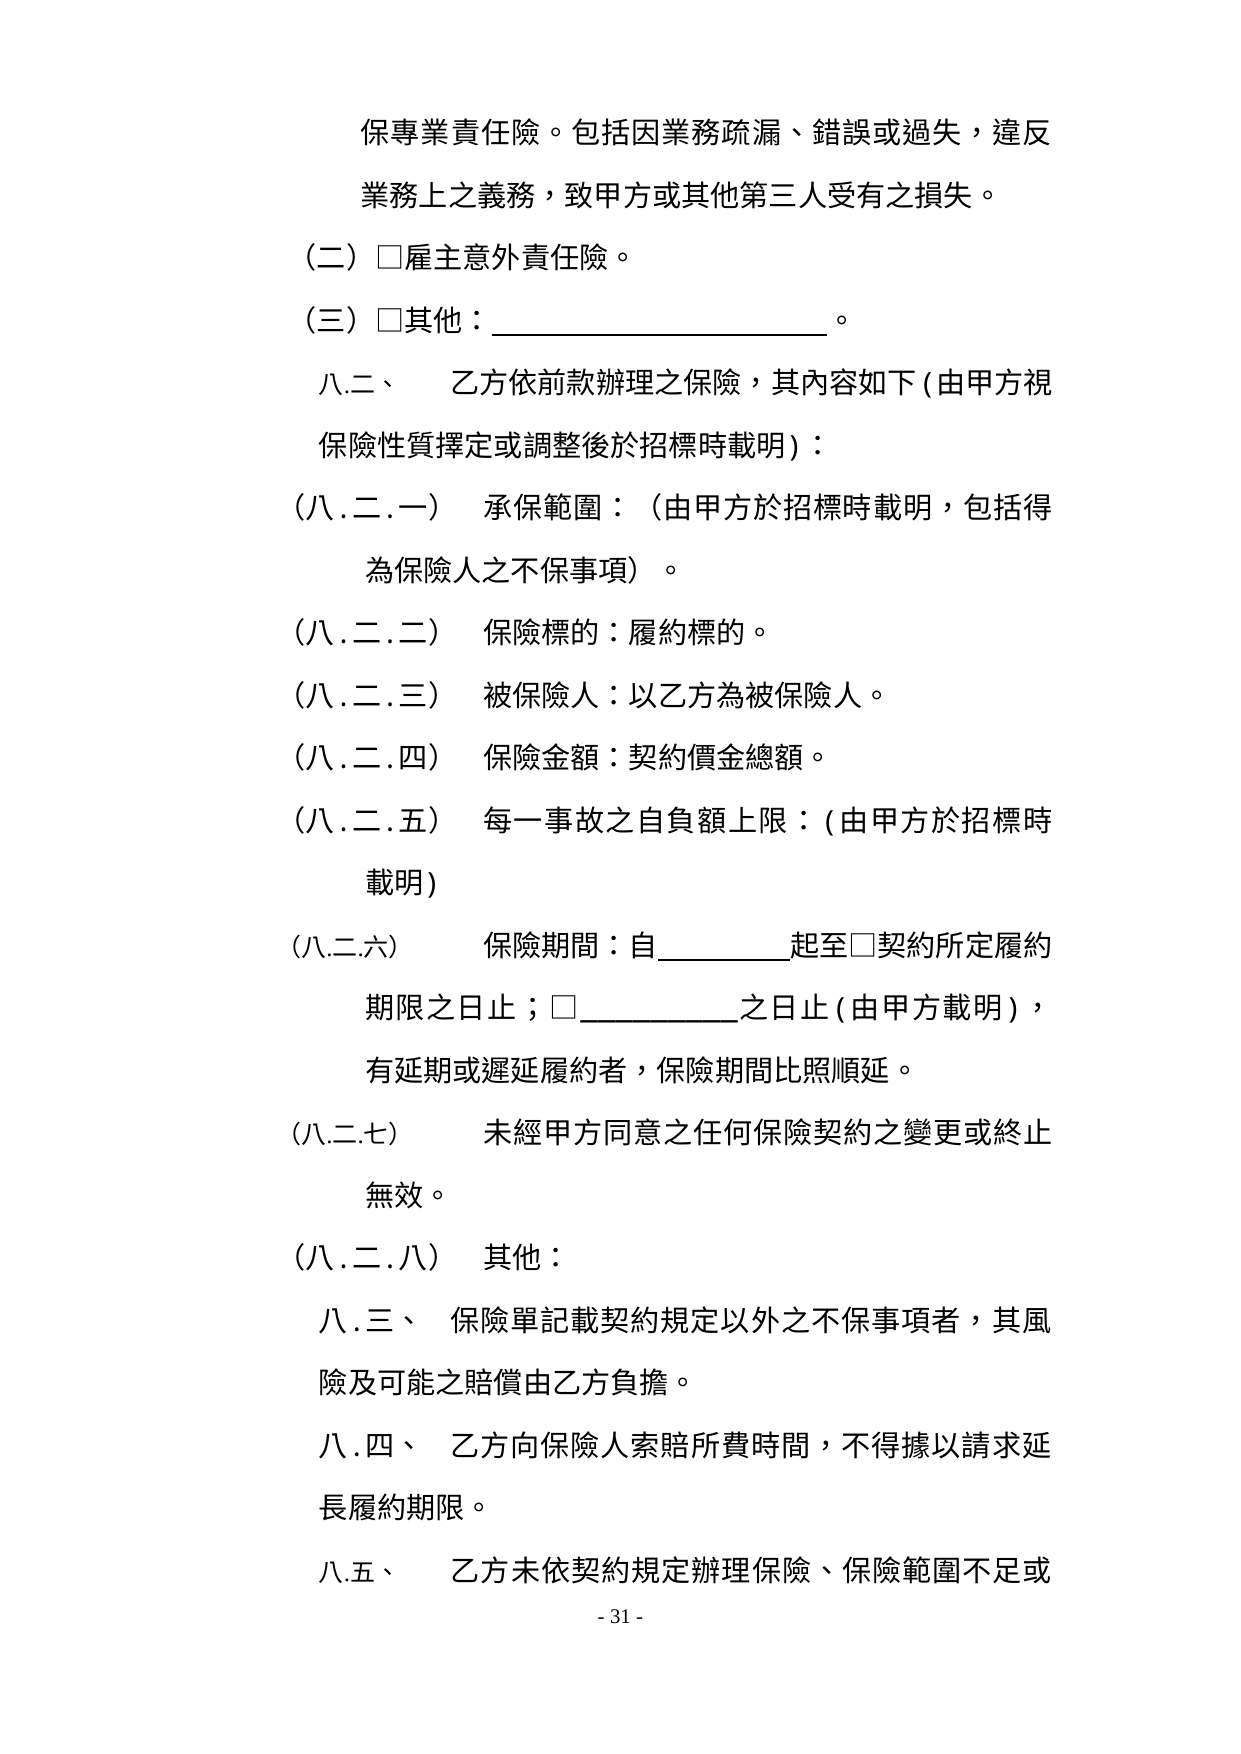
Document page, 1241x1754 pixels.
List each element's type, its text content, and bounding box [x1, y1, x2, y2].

list 乙方向保險人索賠所費時間，不得據以請求延長履約期限。 [319, 1402, 1053, 1527]
list 保險期間：自 起至□契約所定履約期限之日止；□_________之日止(由甲方載明)，有延期或遲延履約者，保險期間比照順延。 [276, 902, 1053, 1089]
list 每一事故之自負額上限：(由甲方於招標時載明) [276, 777, 1053, 902]
list 未經甲方同意之任何保險契約之變更或終止，無效。 [276, 1089, 1053, 1214]
list 乙方未依契約規定辦理保險、保險範圍不足或 [319, 1527, 1053, 1589]
text 保專業責任險。包括因業務疏漏、錯誤或過失，違反業務上之義務，致甲方或其他第三人受有之損失。 [287, 89, 1053, 214]
list 乙方依前款辦理之保險，其內容如下(由甲方視保險性質擇定或調整後於招標時載明)： [319, 339, 1053, 464]
list 被保險人：以乙方為被保險人。 [276, 652, 1053, 714]
list 承保範圍：（由甲方於招標時載明，包括得為保險人之不保事項）。 [276, 464, 1053, 589]
text （三）□其他： 。 [287, 277, 1053, 339]
list 保險單記載契約規定以外之不保事項者，其風險及可能之賠償由乙方負擔。 [319, 1277, 1053, 1402]
list 保險標的：履約標的。 [276, 589, 1053, 652]
text （二）□雇主意外責任險。 [287, 214, 1053, 277]
list 其他： [276, 1214, 1053, 1277]
list 保險金額：契約價金總額。 [276, 714, 1053, 777]
